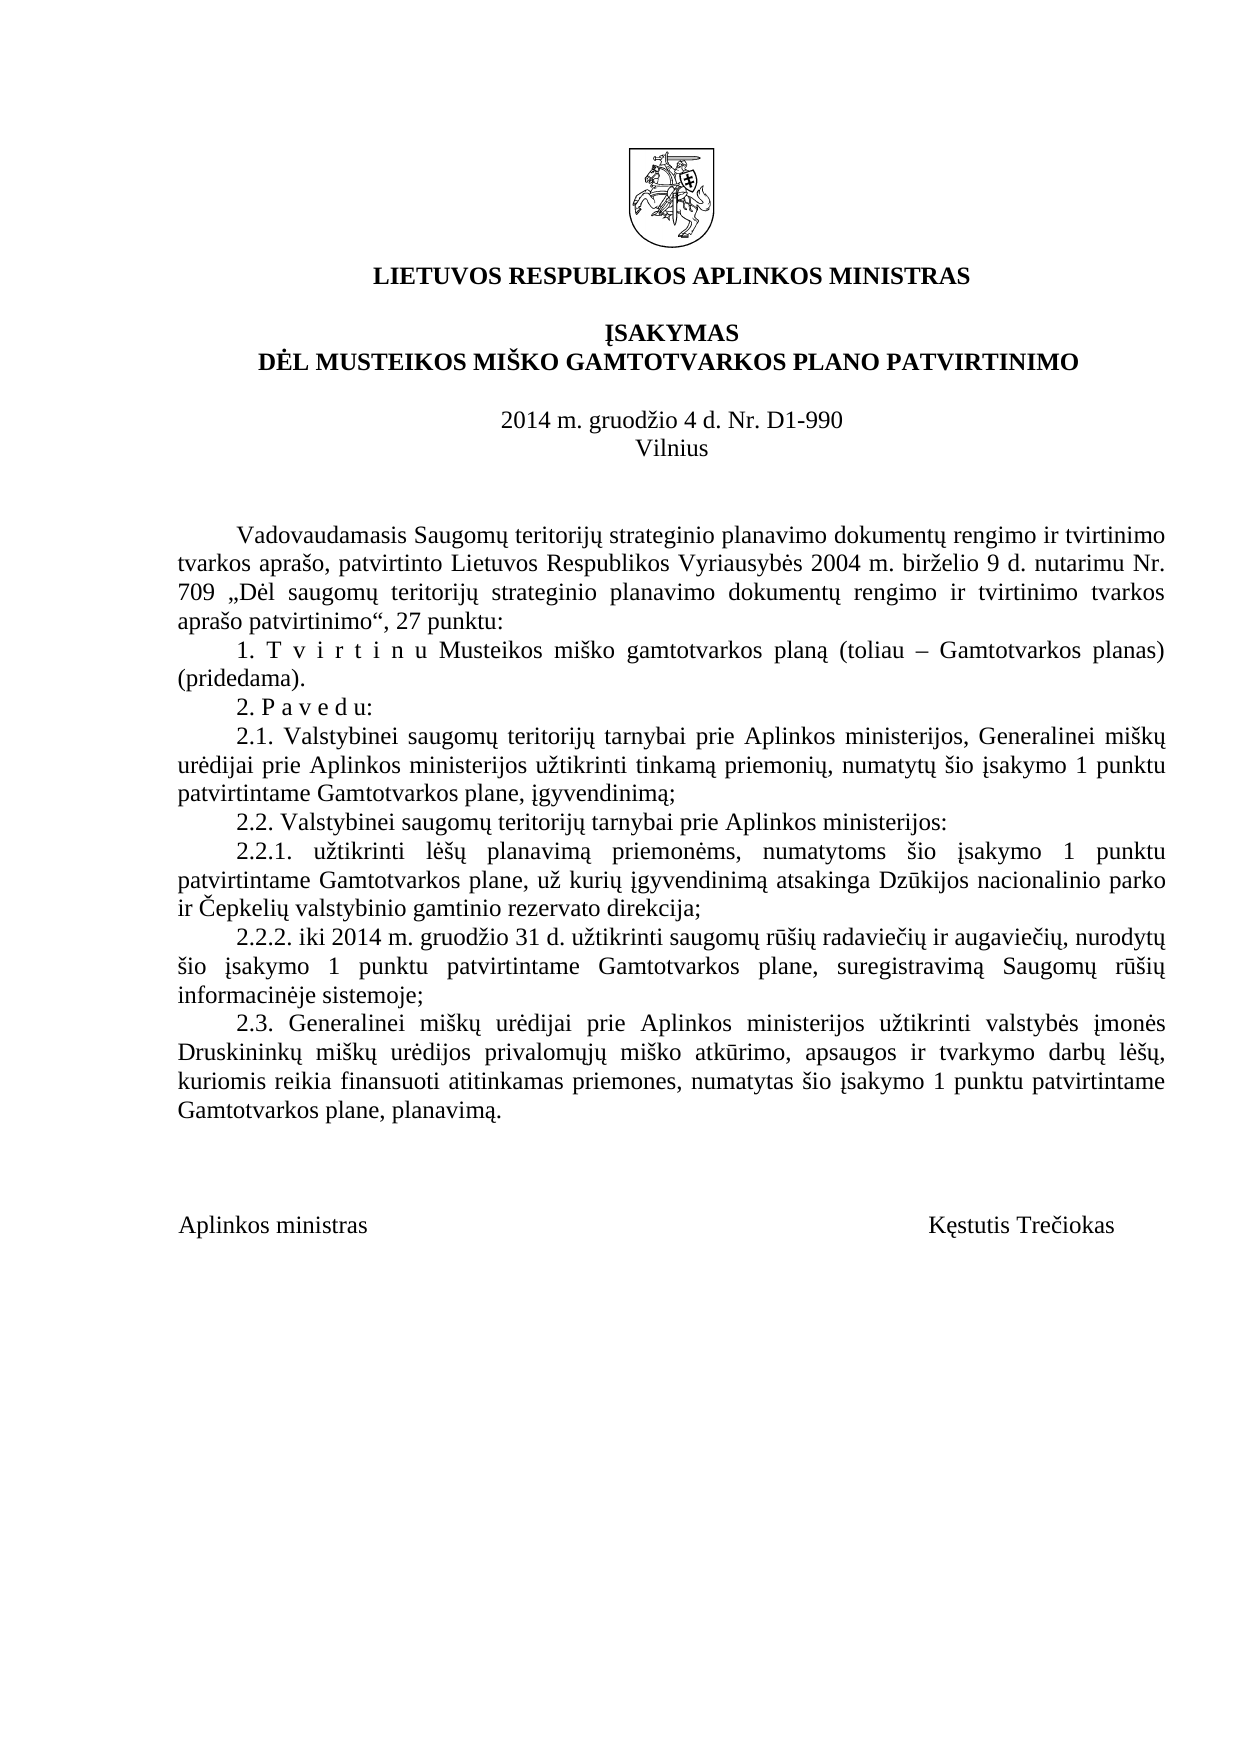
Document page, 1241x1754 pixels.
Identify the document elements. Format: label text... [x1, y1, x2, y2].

text 2.2.2. iki 2014 m. gruodžio 31 d. užtikrinti saugomų rūšių radaviečių ir augaviečių, nurodytų šio įsakymo 1 punktu patvirtintame Gamtotvarkos plane, suregistravimą Saugomų rūšių informacinėje sistemoje; [177, 922, 1166, 1008]
text Vilnius [177, 433, 1166, 491]
text Vadovaudamasis Saugomų teritorijų strateginio planavimo dokumentų rengimo ir tvirtinimo tvarkos aprašo, patvirtinto Lietuvos Respublikos Vyriausybės 2004 m. birželio 9 d. nutarimu Nr. 709 „Dėl saugomų teritorijų strateginio planavimo dokumentų rengimo ir tvirtinimo tvarkos aprašo patvirtinimo“, 27 punktu: [177, 520, 1166, 635]
text 2.3. Generalinei miškų urėdijai prie Aplinkos ministerijos užtikrinti valstybės įmonės Druskininkų miškų urėdijos privalomųjų miško atkūrimo, apsaugos ir tvarkymo darbų lėšų, kuriomis reikia finansuoti atitinkamas priemones, numatytas šio įsakymo 1 punktu patvirtintame Gamtotvarkos plane, planavimą. [177, 1008, 1166, 1123]
text DĖL MUSTEIKOS MIŠKO GAMTOTVARKOS PLANO PATVIRTINIMO [177, 347, 1166, 376]
text 2.2.1. užtikrinti lėšų planavimą priemonėms, numatytoms šio įsakymo 1 punktu patvirtintame Gamtotvarkos plane, už kurių įgyvendinimą atsakinga Dzūkijos nacionalinio parko ir Čepkelių valstybinio gamtinio rezervato direkcija; [177, 836, 1166, 922]
text ĮSAKYMAS [177, 318, 1166, 347]
text 2014 m. gruodžio 4 d. Nr. D1-990 [177, 405, 1166, 433]
text LIETUVOS RESPUBLIKOS APLINKOS MINISTRAS [177, 261, 1166, 290]
text 2.1. Valstybinei saugomų teritorijų tarnybai prie Aplinkos ministerijos, Generalinei miškų urėdijai prie Aplinkos ministerijos užtikrinti tinkamą priemonių, numatytų šio įsakymo 1 punktu patvirtintame Gamtotvarkos plane, įgyvendinimą; [177, 721, 1166, 807]
text 1. T v i r t i n u Musteikos miško gamtotvarkos planą (toliau – Gamtotvarkos planas) (pridedama). [177, 635, 1166, 692]
text 2. P a v e d u: [177, 692, 1166, 721]
text Aplinkos ministras Kęstutis Trečiokas [178, 1210, 1163, 1238]
text 2.2. Valstybinei saugomų teritorijų tarnybai prie Aplinkos ministerijos: [177, 807, 1166, 836]
